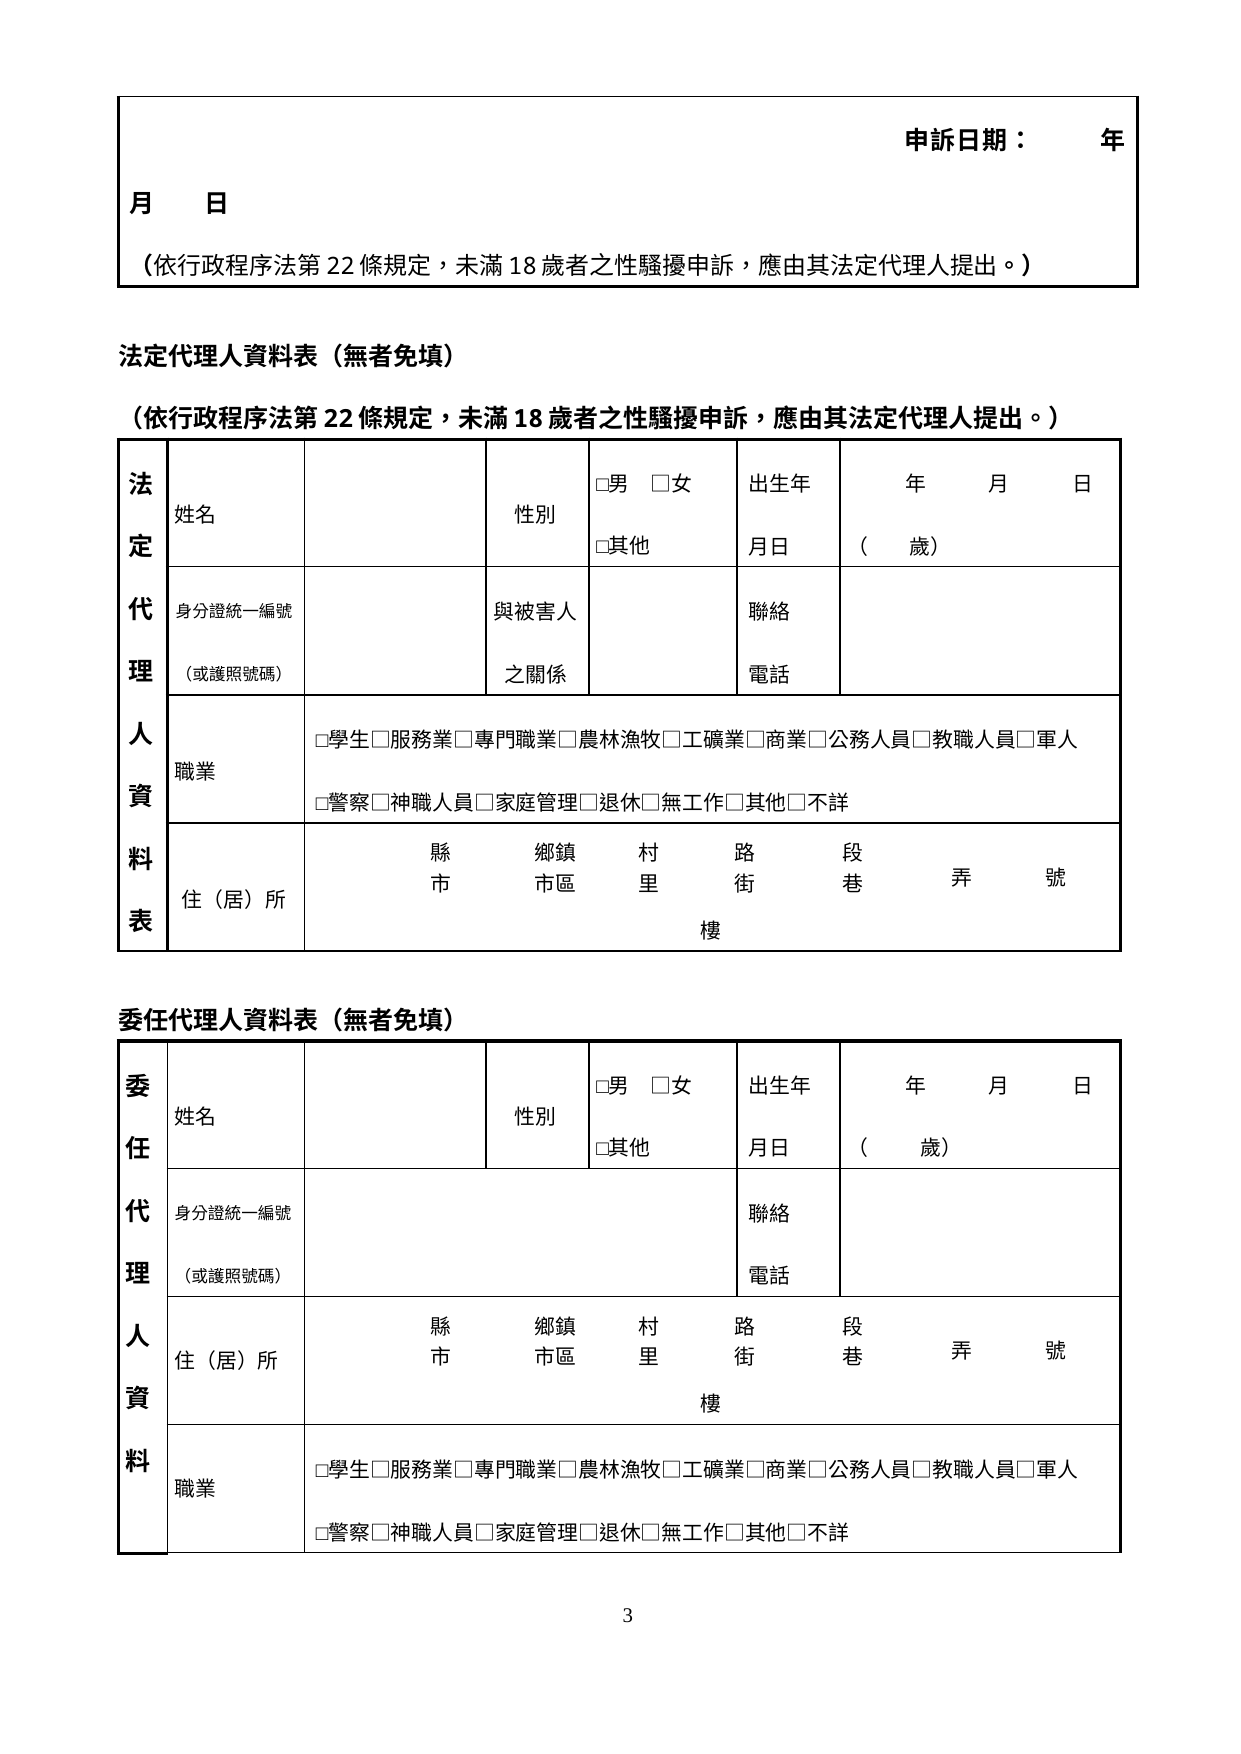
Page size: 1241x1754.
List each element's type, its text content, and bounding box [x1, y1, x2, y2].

table_header 出生年月日 [738, 441, 839, 566]
table_header □男 □女 □其他 [590, 1043, 736, 1167]
table_header 法定代理人資料表 [120, 441, 166, 950]
table_cell 身分證統一編號（或護照號碼） [169, 567, 304, 694]
table_header 姓名 [169, 441, 304, 566]
text 法定代理人資料表（無者免填） [118, 313, 1137, 375]
table_cell 申訴日期： 年 月 日 （依行政程序法第22條規定，未滿18歲者之性騷擾申訴，應由其法定代理人提出。） [120, 97, 1136, 284]
table_header 年 月 日 （ 歲） [841, 441, 1119, 566]
text 委任代理人資料表（無者免填） [118, 977, 1137, 1039]
table_cell [841, 1169, 1119, 1296]
table_header 性別 [487, 1043, 588, 1167]
table_cell 聯絡 電話 [738, 1169, 839, 1296]
table_cell □學生□服務業□專門職業□農林漁牧□工礦業□商業□公務人員□教職人員□軍人 □警察□神職人員□家庭管理□退休□無工作□其他□不詳 [305, 1425, 1119, 1552]
table_cell 職業 [168, 1425, 304, 1552]
table_cell 住（居）所 [169, 824, 304, 950]
table_header □男 □女 □其他 [590, 441, 736, 566]
table_cell [841, 567, 1119, 694]
table_cell □學生□服務業□專門職業□農林漁牧□工礦業□商業□公務人員□教職人員□軍人 □警察□神職人員□家庭管理□退休□無工作□其他□不詳 [305, 696, 1119, 822]
table_cell [305, 1169, 736, 1296]
text （依行政程序法第22條規定，未滿18歲者之性騷擾申訴，應由其法定代理人提出。） [118, 375, 1137, 438]
table_header [305, 1043, 485, 1167]
table_cell 職業 [169, 696, 304, 822]
table_cell [590, 567, 736, 694]
table_cell 身分證統一編號（或護照號碼） [168, 1169, 304, 1296]
table_header [305, 441, 485, 566]
table_header 出生年月日 [738, 1043, 839, 1167]
table_cell 聯絡 電話 [738, 567, 839, 694]
table_cell 與被害人之關係 [487, 567, 588, 694]
table_cell 縣市 鄉鎮市區 村里 路街 段巷 弄 號 樓 [305, 1297, 1119, 1424]
table_header 委任代理人資料 [120, 1043, 167, 1552]
table_cell 住（居）所 [168, 1297, 304, 1424]
table_header 年 月 日 （ 歲） [841, 1043, 1119, 1167]
table_header 姓名 [168, 1043, 304, 1167]
table_cell [305, 567, 485, 694]
table_header 性別 [487, 441, 588, 566]
table_cell 縣市 鄉鎮市區 村里 路街 段巷 弄 號 樓 [305, 824, 1119, 950]
